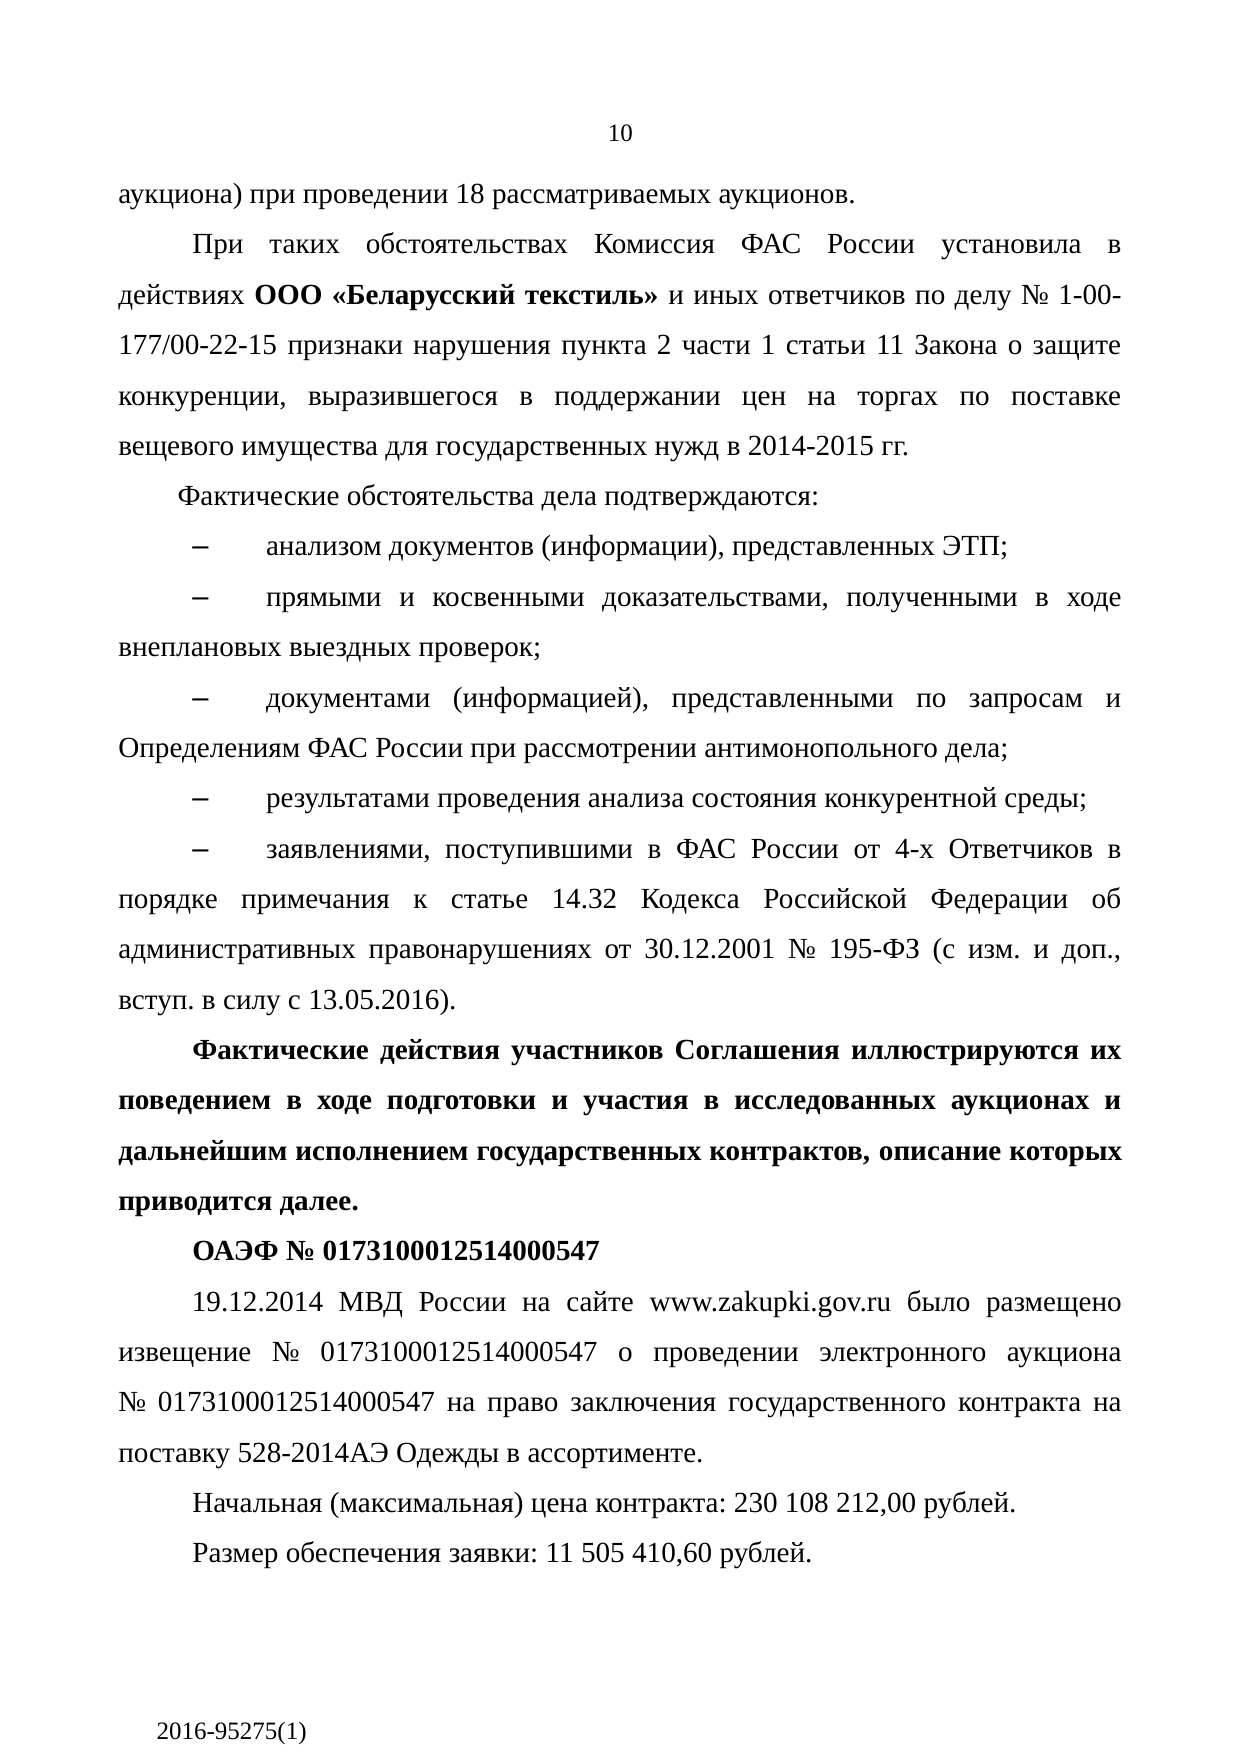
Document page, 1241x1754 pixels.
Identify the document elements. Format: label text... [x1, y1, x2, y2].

text Фактические действия участников Соглашения иллюстрируются их поведением в ходе подготовки и участия в исследованных аукционах и дальнейшим исполнением государственных контрактов, описание которых приводится далее. [118, 1032, 1122, 1217]
text ОАЭФ № 0173100012514000547 [118, 1233, 1122, 1267]
text При таких обстоятельствах Комиссия ФАС России установила в действиях ООО «Беларусский текстиль» и иных ответчиков по делу № 1-00-177/00-22-15 признаки нарушения пункта 2 части 1 статьи 11 Закона о защите конкуренции, выразившегося в поддержании цен на торгах по поставке вещевого имущества для государственных нужд в 2014-2015 гг. [118, 227, 1122, 461]
text аукциона) при проведении 18 рассматриваемых аукционов. [118, 176, 1122, 210]
list документами (информацией), представленными по запросам и Определениям ФАС России при рассмотрении антимонопольного дела; [118, 680, 1122, 764]
list заявлениями, поступившими в ФАС России от 4-х Ответчиков в порядке примечания к статье 14.32 Кодекса Российской Федерации об административных правонарушениях от 30.12.2001 № 195-ФЗ (с изм. и доп., вступ. в силу с 13.05.2016). [118, 831, 1122, 1015]
list прямыми и косвенными доказательствами, полученными в ходе внеплановых выездных проверок; [118, 579, 1122, 663]
list результатами проведения анализа состояния конкурентной среды; [118, 780, 1122, 814]
text Фактические обстоятельства дела подтверждаются: [118, 478, 1122, 512]
text Начальная (максимальная) цена контракта: 230 108 212,00 рублей. [118, 1485, 1122, 1518]
list анализом документов (информации), представленных ЭТП; [118, 528, 1122, 562]
text 19.12.2014 МВД России на сайте www.zakupki.gov.ru было размещено извещение № 0173100012514000547 о проведении электронного аукциона № 0173100012514000547 на право заключения государственного контракта на поставку 528-2014АЭ Одежды в ассортименте. [118, 1284, 1122, 1468]
text Размер обеспечения заявки: 11 505 410,60 рублей. [118, 1535, 1122, 1569]
